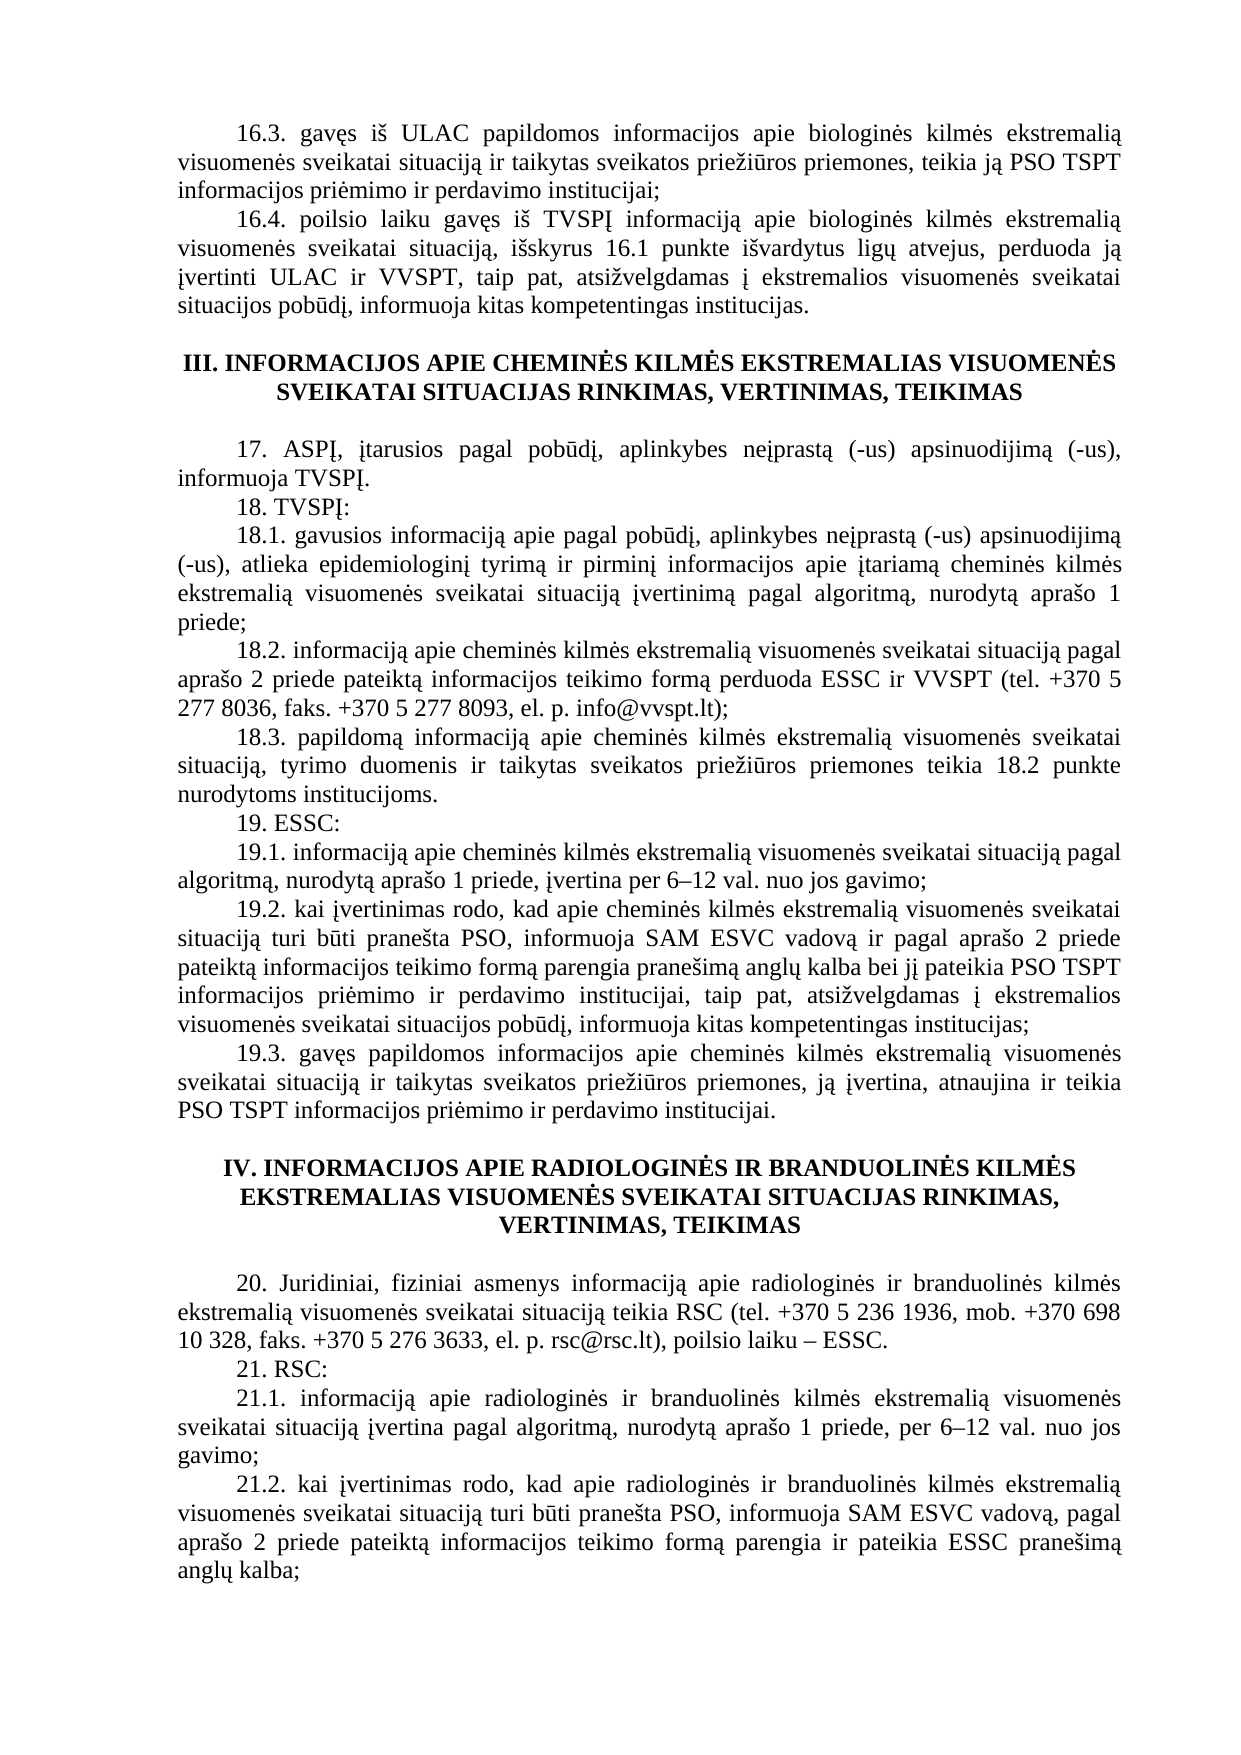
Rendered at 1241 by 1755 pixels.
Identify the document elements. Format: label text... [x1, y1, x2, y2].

text IV. INFORMACIJOS APIE RADIOLOGINĖS IR BRANDUOLINĖS KILMĖS EKSTREMALIAS VISUOMENĖS SVEIKATAI SITUACIJAS RINKIMAS, VERTINIMAS, TEIKIMAS [177, 1153, 1122, 1239]
text III. INFORMACIJOS APIE CHEMINĖS KILMĖS EKSTREMALIAS VISUOMENĖS SVEIKATAI SITUACIJAS RINKIMAS, VERTINIMAS, TEIKIMAS [177, 348, 1122, 406]
text 18.3. papildomą informaciją apie cheminės kilmės ekstremalią visuomenės sveikatai situaciją, tyrimo duomenis ir taikytas sveikatos priežiūros priemones teikia 18.2 punkte nurodytoms institucijoms. [177, 722, 1122, 808]
text 17. ASPĮ, įtarusios pagal pobūdį, aplinkybes neįprastą (-us) apsinuodijimą (-us), informuoja TVSPĮ. [177, 434, 1122, 492]
text 21.1. informaciją apie radiologinės ir branduolinės kilmės ekstremalią visuomenės sveikatai situaciją įvertina pagal algoritmą, nurodytą aprašo 1 priede, per 6–12 val. nuo jos gavimo; [177, 1383, 1122, 1469]
text 20. Juridiniai, fiziniai asmenys informaciją apie radiologinės ir branduolinės kilmės ekstremalią visuomenės sveikatai situaciją teikia RSC (tel. +370 5 236 1936, mob. +370 698 10 328, faks. +370 5 276 3633, el. p. rsc@rsc.lt), poilsio laiku – ESSC. [177, 1268, 1122, 1354]
text 18. TVSPĮ: [177, 492, 1122, 521]
text 21.2. kai įvertinimas rodo, kad apie radiologinės ir branduolinės kilmės ekstremalią visuomenės sveikatai situaciją turi būti pranešta PSO, informuoja SAM ESVC vadovą, pagal aprašo 2 priede pateiktą informacijos teikimo formą parengia ir pateikia ESSC pranešimą anglų kalba; [177, 1469, 1122, 1584]
text 16.3. gavęs iš ULAC papildomos informacijos apie biologinės kilmės ekstremalią visuomenės sveikatai situaciją ir taikytas sveikatos priežiūros priemones, teikia ją PSO TSPT informacijos priėmimo ir perdavimo institucijai; [177, 118, 1122, 204]
text 19. ESSC: [177, 808, 1122, 837]
text 19.1. informaciją apie cheminės kilmės ekstremalią visuomenės sveikatai situaciją pagal algoritmą, nurodytą aprašo 1 priede, įvertina per 6–12 val. nuo jos gavimo; [177, 837, 1122, 894]
text 16.4. poilsio laiku gavęs iš TVSPĮ informaciją apie biologinės kilmės ekstremalią visuomenės sveikatai situaciją, išskyrus 16.1 punkte išvardytus ligų atvejus, perduoda ją įvertinti ULAC ir VVSPT, taip pat, atsižvelgdamas į ekstremalios visuomenės sveikatai situacijos pobūdį, informuoja kitas kompetentingas institucijas. [177, 204, 1122, 319]
text 18.2. informaciją apie cheminės kilmės ekstremalią visuomenės sveikatai situaciją pagal aprašo 2 priede pateiktą informacijos teikimo formą perduoda ESSC ir VVSPT (tel. +370 5 277 8036, faks. +370 5 277 8093, el. p. info@vvspt.lt); [177, 636, 1122, 722]
text 21. RSC: [177, 1354, 1122, 1383]
text 18.1. gavusios informaciją apie pagal pobūdį, aplinkybes neįprastą (-us) apsinuodijimą (-us), atlieka epidemiologinį tyrimą ir pirminį informacijos apie įtariamą cheminės kilmės ekstremalią visuomenės sveikatai situaciją įvertinimą pagal algoritmą, nurodytą aprašo 1 priede; [177, 521, 1122, 636]
text 19.2. kai įvertinimas rodo, kad apie cheminės kilmės ekstremalią visuomenės sveikatai situaciją turi būti pranešta PSO, informuoja SAM ESVC vadovą ir pagal aprašo 2 priede pateiktą informacijos teikimo formą parengia pranešimą anglų kalba bei jį pateikia PSO TSPT informacijos priėmimo ir perdavimo institucijai, taip pat, atsižvelgdamas į ekstremalios visuomenės sveikatai situacijos pobūdį, informuoja kitas kompetentingas institucijas; [177, 894, 1122, 1038]
text 19.3. gavęs papildomos informacijos apie cheminės kilmės ekstremalią visuomenės sveikatai situaciją ir taikytas sveikatos priežiūros priemones, ją įvertina, atnaujina ir teikia PSO TSPT informacijos priėmimo ir perdavimo institucijai. [177, 1038, 1122, 1124]
